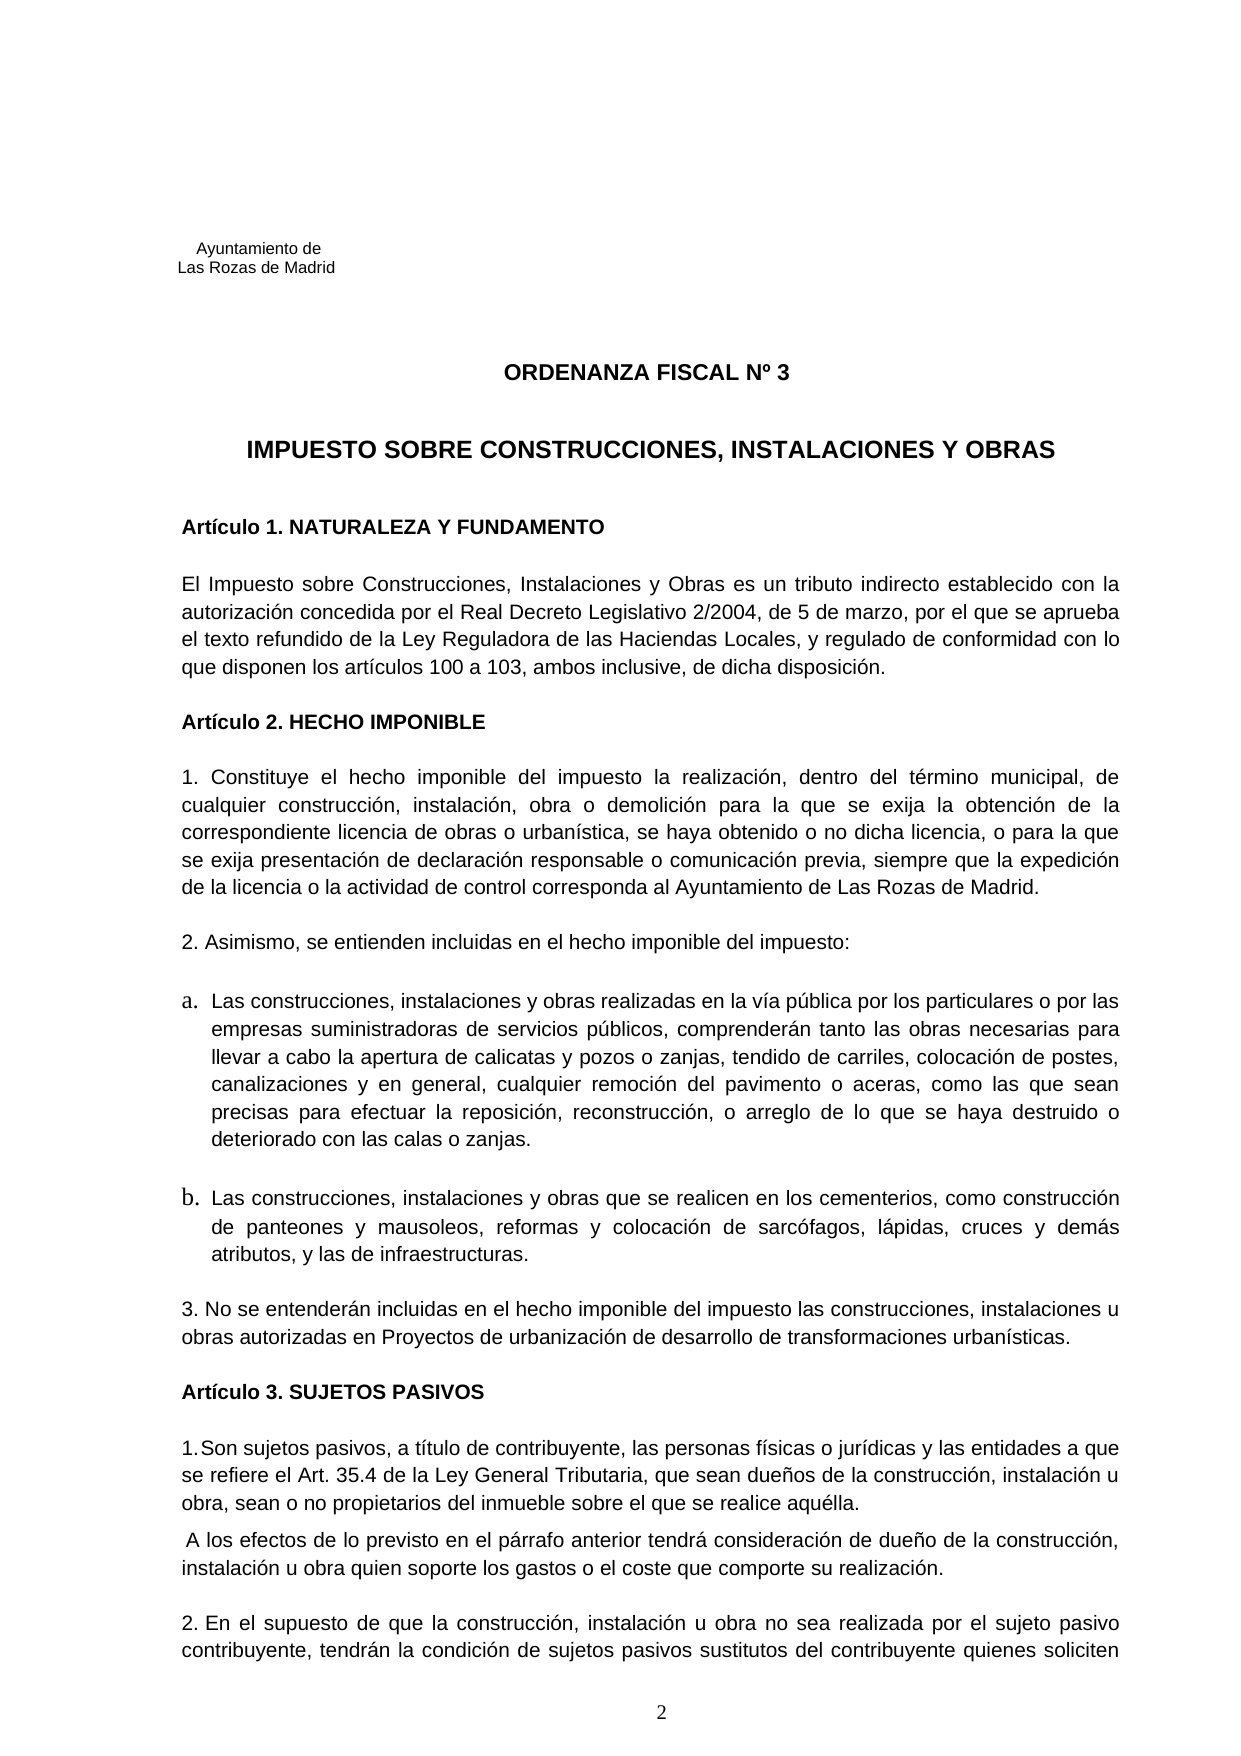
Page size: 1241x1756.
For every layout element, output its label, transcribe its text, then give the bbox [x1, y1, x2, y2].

text A los efectos de lo previsto en el párrafo anterior tendrá consideración de dueño de la construcción, instalación u obra quien soporte los gastos o el coste que comporte su realización. [181, 1528, 1121, 1579]
text 3. No se entenderán incluidas en el hecho imponible del impuesto las construcciones, instalaciones u obras autorizadas en Proyectos de urbanización de desarrollo de transformaciones urbanísticas. [181, 1297, 1121, 1348]
list Las construcciones, instalaciones y obras que se realicen en los cementerios, como construcción de panteones y mausoleos, reformas y colocación de sarcófagos, lápidas, cruces y demás atributos, y las de infraestructuras. [181, 1182, 1121, 1266]
subtitle Artículo 2. HECHO IMPONIBLE [181, 710, 1122, 734]
text 1. Constituye el hecho imponible del impuesto la realización, dentro del término municipal, de cualquier construcción, instalación, obra o demolición para la que se exija la obtención de la correspondiente licencia de obras o urbanística, se haya obtenido o no dicha licencia, o para la que se exija presentación de declaración responsable o comunicación previa, siempre que la expedición de la licencia o la actividad de control corresponda al Ayuntamiento de Las Rozas de Madrid. [181, 765, 1121, 899]
subtitle Artículo 1. NATURALEZA Y FUNDAMENTO [181, 514, 1122, 538]
list Las construcciones, instalaciones y obras realizadas en la vía pública por los particulares o por las empresas suministradoras de servicios públicos, comprenderán tanto las obras necesarias para llevar a cabo la apertura de calicatas y pozos o zanjas, tendido de carriles, colocación de postes, canalizaciones y en general, cualquier remoción del pavimento o aceras, como las que sean precisas para efectuar la reposición, reconstrucción, o arreglo de lo que se haya destruido o deteriorado con las calas o zanjas. [181, 985, 1121, 1151]
text IMPUESTO SOBRE CONSTRUCCIONES, INSTALACIONES Y OBRAS [181, 435, 1121, 464]
text El Impuesto sobre Construcciones, Instalaciones y Obras es un tributo indirecto establecido con la autorización concedida por el Real Decreto Legislativo 2/2004, de 5 de marzo, por el que se aprueba el texto refundido de la Ley Reguladora de las Haciendas Locales, y regulado de conformidad con lo que disponen los artículos 100 a 103, ambos inclusive, de dicha disposición. [181, 572, 1121, 679]
text 2. Asimismo, se entienden incluidas en el hecho imponible del impuesto: [181, 930, 1121, 954]
text ORDENANZA FISCAL Nº 3 [167, 358, 1126, 385]
list En el supuesto de que la construcción, instalación u obra no sea realizada por el sujeto pasivo contribuyente, tendrán la condición de sujetos pasivos sustitutos del contribuyente quienes soliciten [181, 1610, 1121, 1662]
subtitle Artículo 3. SUJETOS PASIVOS [181, 1379, 1122, 1403]
list Son sujetos pasivos, a título de contribuyente, las personas físicas o jurídicas y las entidades a que se refiere el Art. 35.4 de la Ley General Tributaria, que sean dueños de la construcción, instalación u obra, sean o no propietarios del inmueble sobre el que se realice aquélla. [181, 1436, 1121, 1514]
